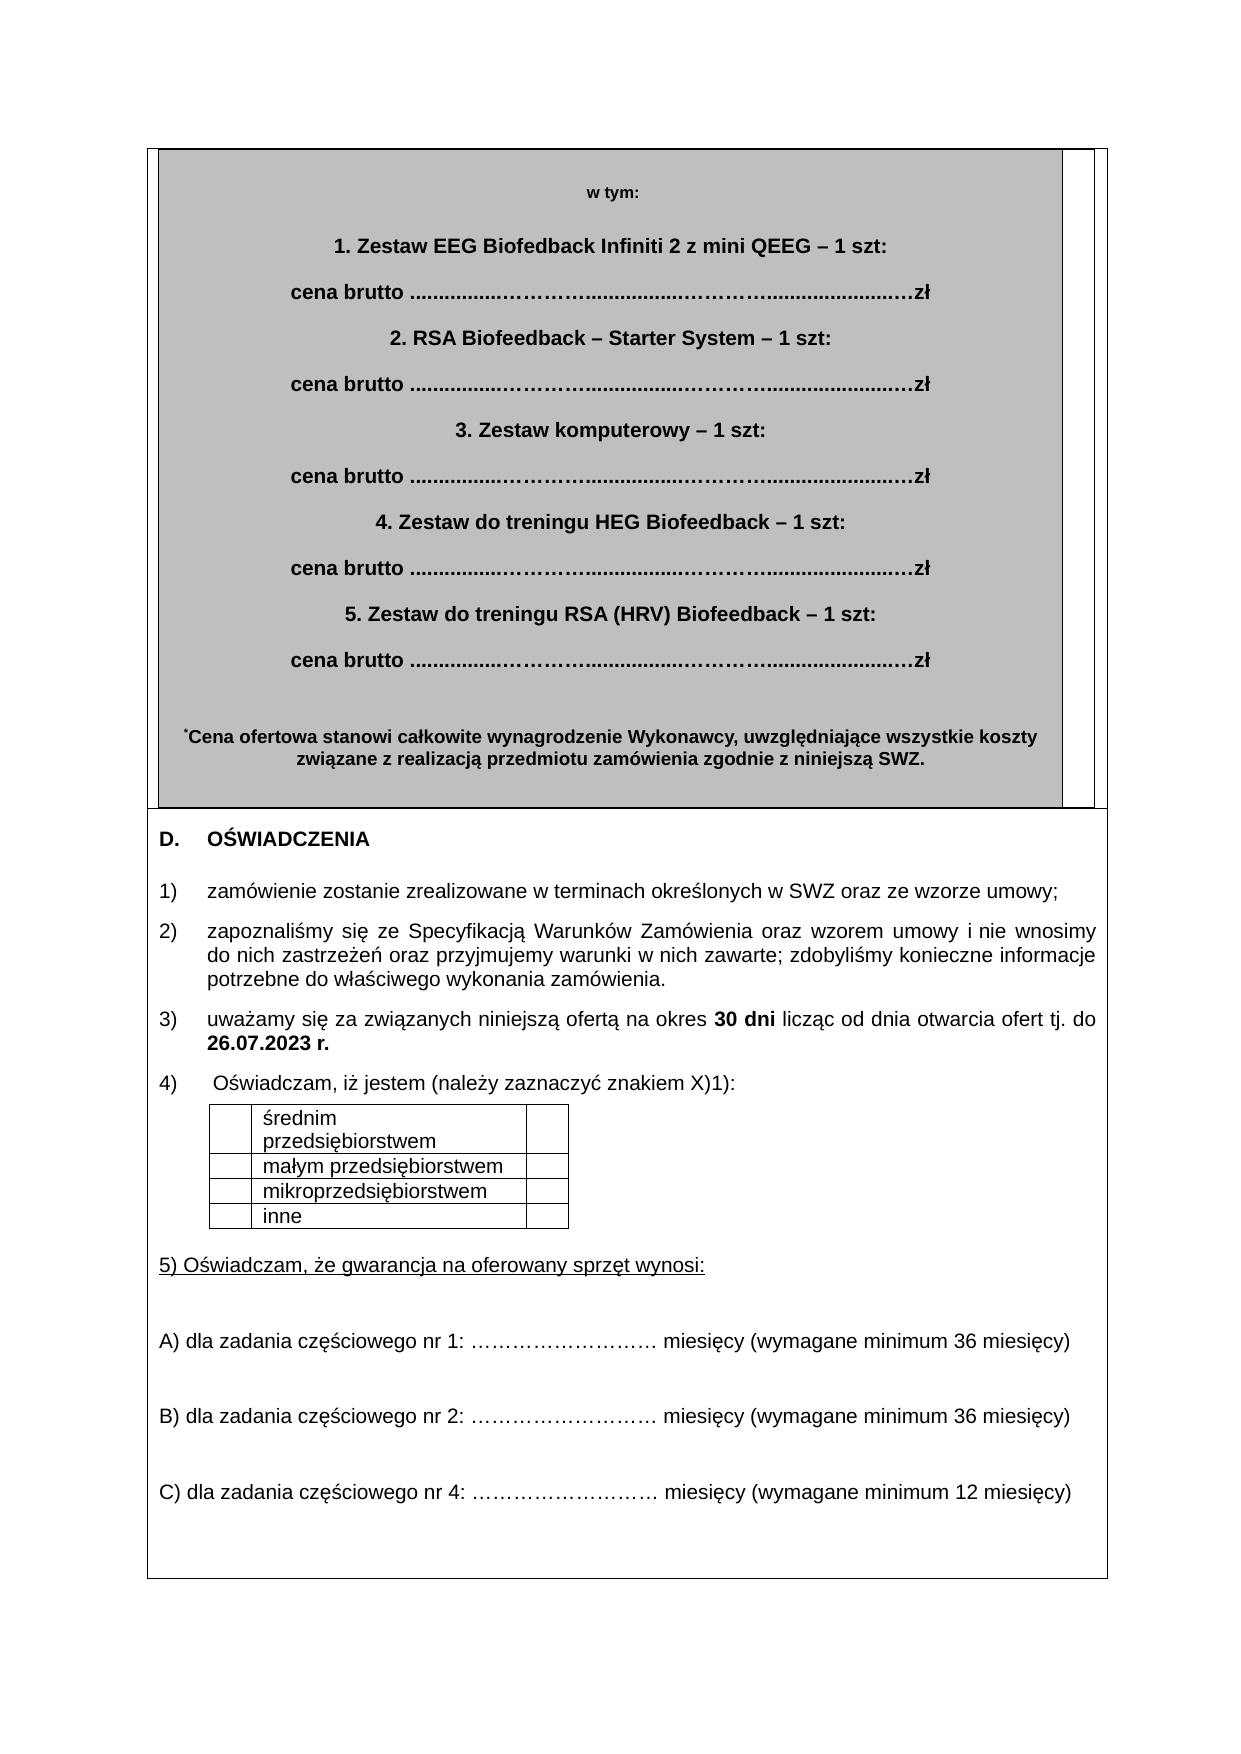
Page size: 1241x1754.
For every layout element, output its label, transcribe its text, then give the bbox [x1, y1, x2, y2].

table_cell [210, 1154, 251, 1178]
table_cell [527, 1179, 568, 1203]
table_cell małym przedsiębiorstwem [252, 1154, 526, 1178]
table_cell CENA OFERTOWA: Niniejszym oferuję realizację przedmiotu zamówienia za RYCZAŁTOWĄ CENĘ OFERTOWĄ***nia za ŁĄCZNĄ CENĘ OFERTOWĄ**riumma w rozdziale III SIWZmacją o podstawie do dysponowania tymi osobami, konania zamówienia, a: [148, 149, 158, 808]
table_cell [527, 1204, 568, 1228]
table_header w tym: 1. Zestaw EEG Biofedback Infiniti 2 z mini QEEG – 1 szt: cena brutto ................………….................…………......................…zł 2. RSA Biofeedback – Starter System – 1 szt: cena brutto ................………….................…………......................…zł 3. Zestaw komputerowy – 1 szt: cena brutto ................………….................…………......................…zł 4. Zestaw do treningu HEG Biofeedback – 1 szt: cena brutto ................………….................…………......................…zł 5. Zestaw do treningu RSA (HRV) Biofeedback – 1 szt: cena brutto ................………….................…………......................…zł *Cena ofertowa stanowi całkowite wynagrodzenie Wykonawcy, uwzględniające wszystkie koszty związane z realizacją przedmiotu zamówienia zgodnie z niniejszą SWZ. [159, 150, 1062, 807]
table_cell OŚWIADCZENIA zamówienie zostanie zrealizowane w terminach określonych w SWZ oraz ze wzorze umowy; zapoznaliśmy się ze Specyfikacją Warunków Zamówienia oraz wzorem umowy i nie wnosimy do nich zastrzeżeń oraz przyjmujemy warunki w nich zawarte; zdobyliśmy konieczne informacje potrzebne do właściwego wykonania zamówienia. uważamy się za związanych niniejszą ofertą na okres 30 dni licząc od dnia otwarcia ofert tj. do 26.07.2023 r. Oświadczam, iż jestem (należy zaznaczyć znakiem X)1): 5) Oświadczam, że gwarancja na oferowany sprzęt wynosi: A) dla zadania częściowego nr 1: ……………………… miesięcy (wymagane minimum 36 miesięcy) B) dla zadania częściowego nr 2: ……………………… miesięcy (wymagane minimum 36 miesięcy) C) dla zadania częściowego nr 4: ……………………… miesięcy (wymagane minimum 12 miesięcy) [148, 809, 1107, 1578]
table_cell [527, 1154, 568, 1178]
table_header [1063, 150, 1094, 807]
table_cell inne [252, 1204, 526, 1228]
table_cell mikroprzedsiębiorstwem [252, 1179, 526, 1203]
table_header [527, 1105, 568, 1153]
table_cell CENA OFERTOWA: Niniejszym oferuję realizację przedmiotu zamówienia za RYCZAŁTOWĄ CENĘ OFERTOWĄ***nia za ŁĄCZNĄ CENĘ OFERTOWĄ**riumma w rozdziale III SIWZmacją o podstawie do dysponowania tymi osobami, konania zamówienia, a: [1095, 149, 1107, 808]
table_cell [210, 1179, 251, 1203]
table_cell [210, 1204, 251, 1228]
table_header średnim przedsiębiorstwem [252, 1105, 526, 1153]
table_header [210, 1105, 251, 1153]
